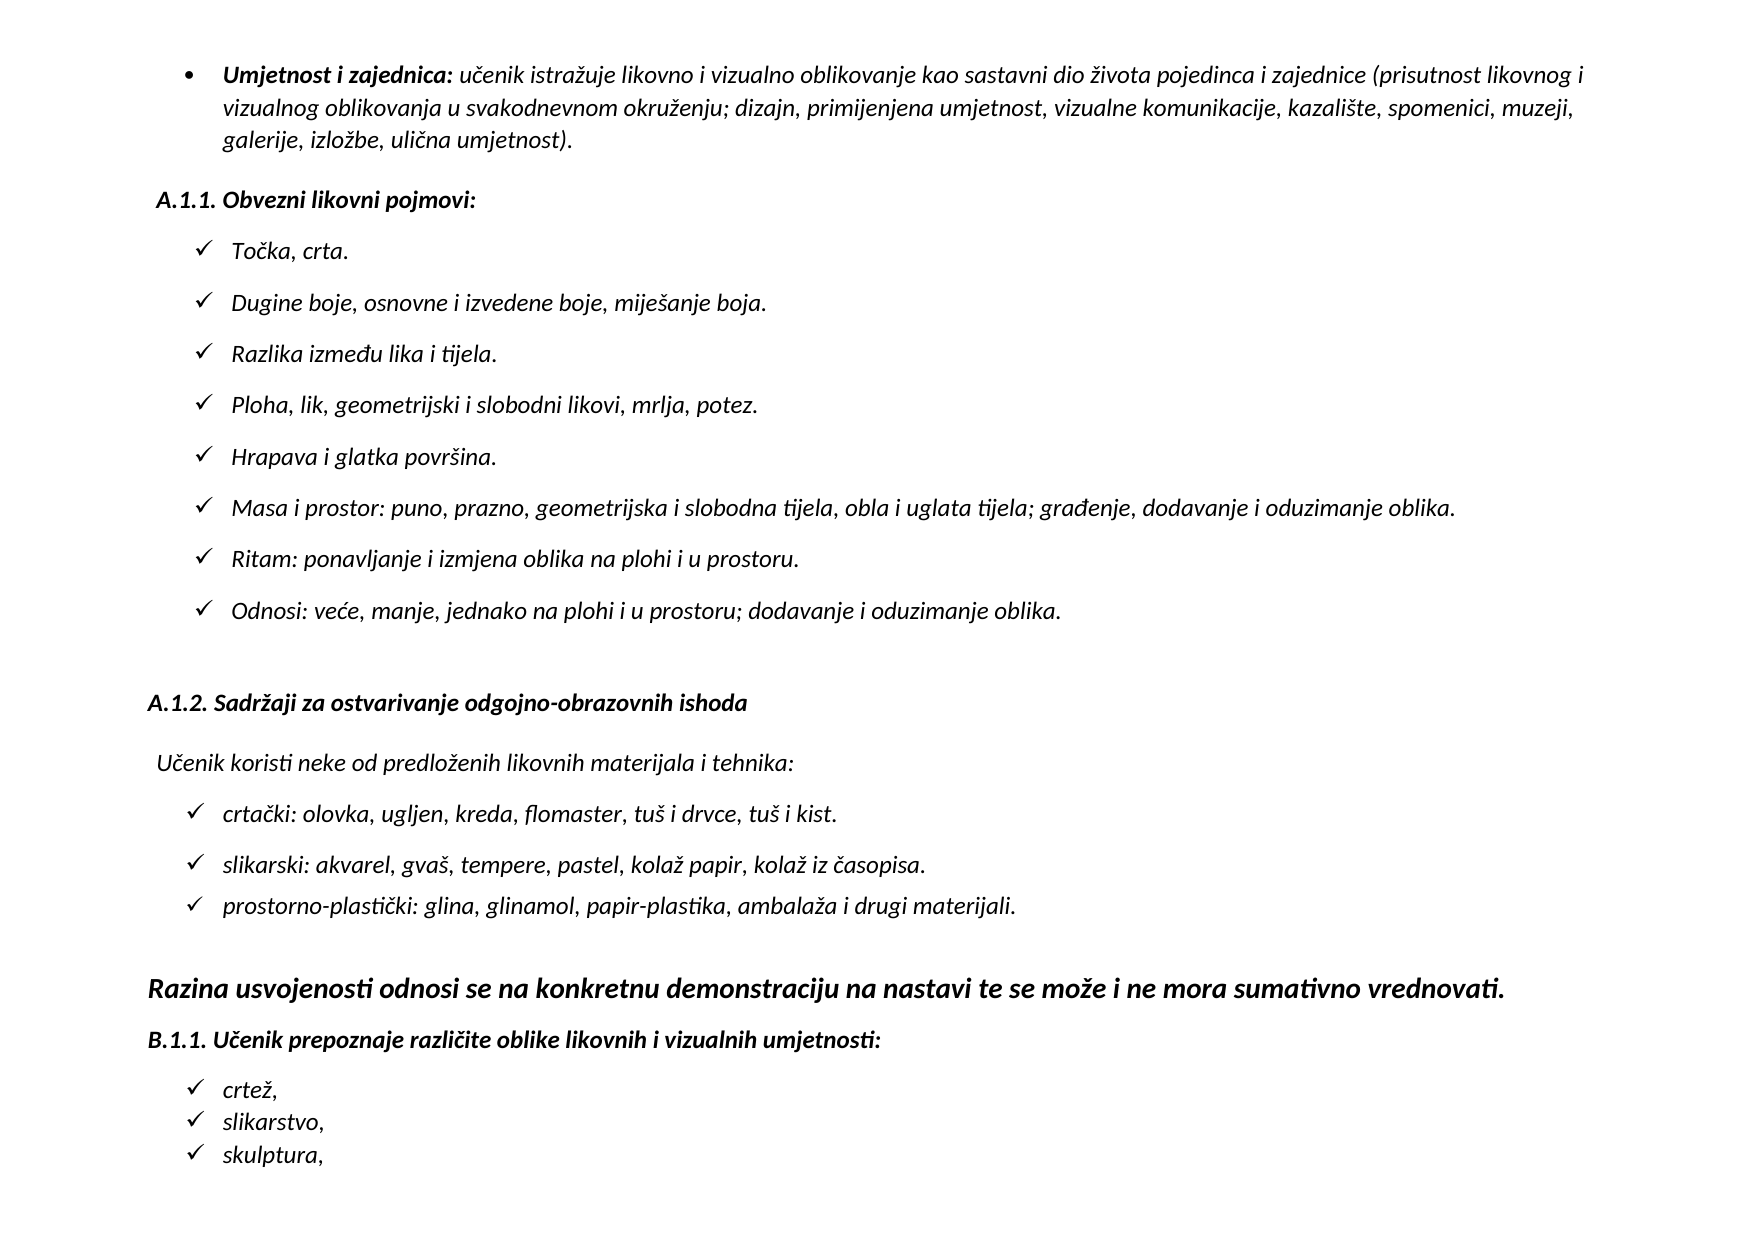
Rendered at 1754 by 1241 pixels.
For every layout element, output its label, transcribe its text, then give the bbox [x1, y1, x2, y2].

list slikarstvo, [185, 1107, 1654, 1137]
list Ritam: ponavljanje i izmjena oblika na plohi i u prostoru. [194, 543, 1654, 574]
text Učenik koristi neke od predloženih likovnih materijala i tehnika: [156, 747, 1654, 777]
text A.1.1. Obvezni likovni pojmovi: [156, 184, 1654, 214]
list Točka, crta. [194, 235, 1654, 266]
text B.1.1. Učenik prepoznaje različite oblike likovnih i vizualnih umjetnosti: [148, 1025, 1654, 1055]
list crtački: olovka, ugljen, kreda, flomaster, tuš i drvce, tuš i kist. [185, 798, 1654, 829]
list Ploha, lik, geometrijski i slobodni likovi, mrlja, potez. [194, 389, 1654, 420]
list Razlika između lika i tijela. [194, 338, 1654, 369]
text A.1.2. Sadržaji za ostvarivanje odgojno-obrazovnih ishoda [148, 687, 1654, 718]
list prostorno-plastički: glina, glinamol, papir-plastika, ambalaža i drugi materijali. [185, 891, 1654, 921]
list skulptura, [185, 1139, 1654, 1170]
list Dugine boje, osnovne i izvedene boje, miješanje boja. [194, 287, 1654, 317]
list Umjetnost i zajednica: učenik istražuje likovno i vizualno oblikovanje kao sastavni dio života pojedinca i zajednice (prisutnost likovnog i vizualnog oblikovanja u svakodnevnom okruženju; dizajn, primijenjena umjetnost, vizualne komunikacije, kazalište, spomenici, muzeji, galerije, izložbe, ulična umjetnost). [185, 59, 1654, 155]
text Razina usvojenosti odnosi se na konkretnu demonstraciju na nastavi te se može i ne mora sumativno vrednovati. [148, 970, 1654, 1006]
list Masa i prostor: puno, prazno, geometrijska i slobodna tijela, obla i uglata tijela; građenje, dodavanje i oduzimanje oblika. [194, 492, 1654, 523]
list slikarski: akvarel, gvaš, tempere, pastel, kolaž papir, kolaž iz časopisa. [185, 849, 1654, 880]
list Hrapava i glatka površina. [194, 441, 1654, 471]
list crtež, [185, 1074, 1654, 1104]
list Odnosi: veće, manje, jednako na plohi i u prostoru; dodavanje i oduzimanje oblika. [194, 595, 1654, 625]
